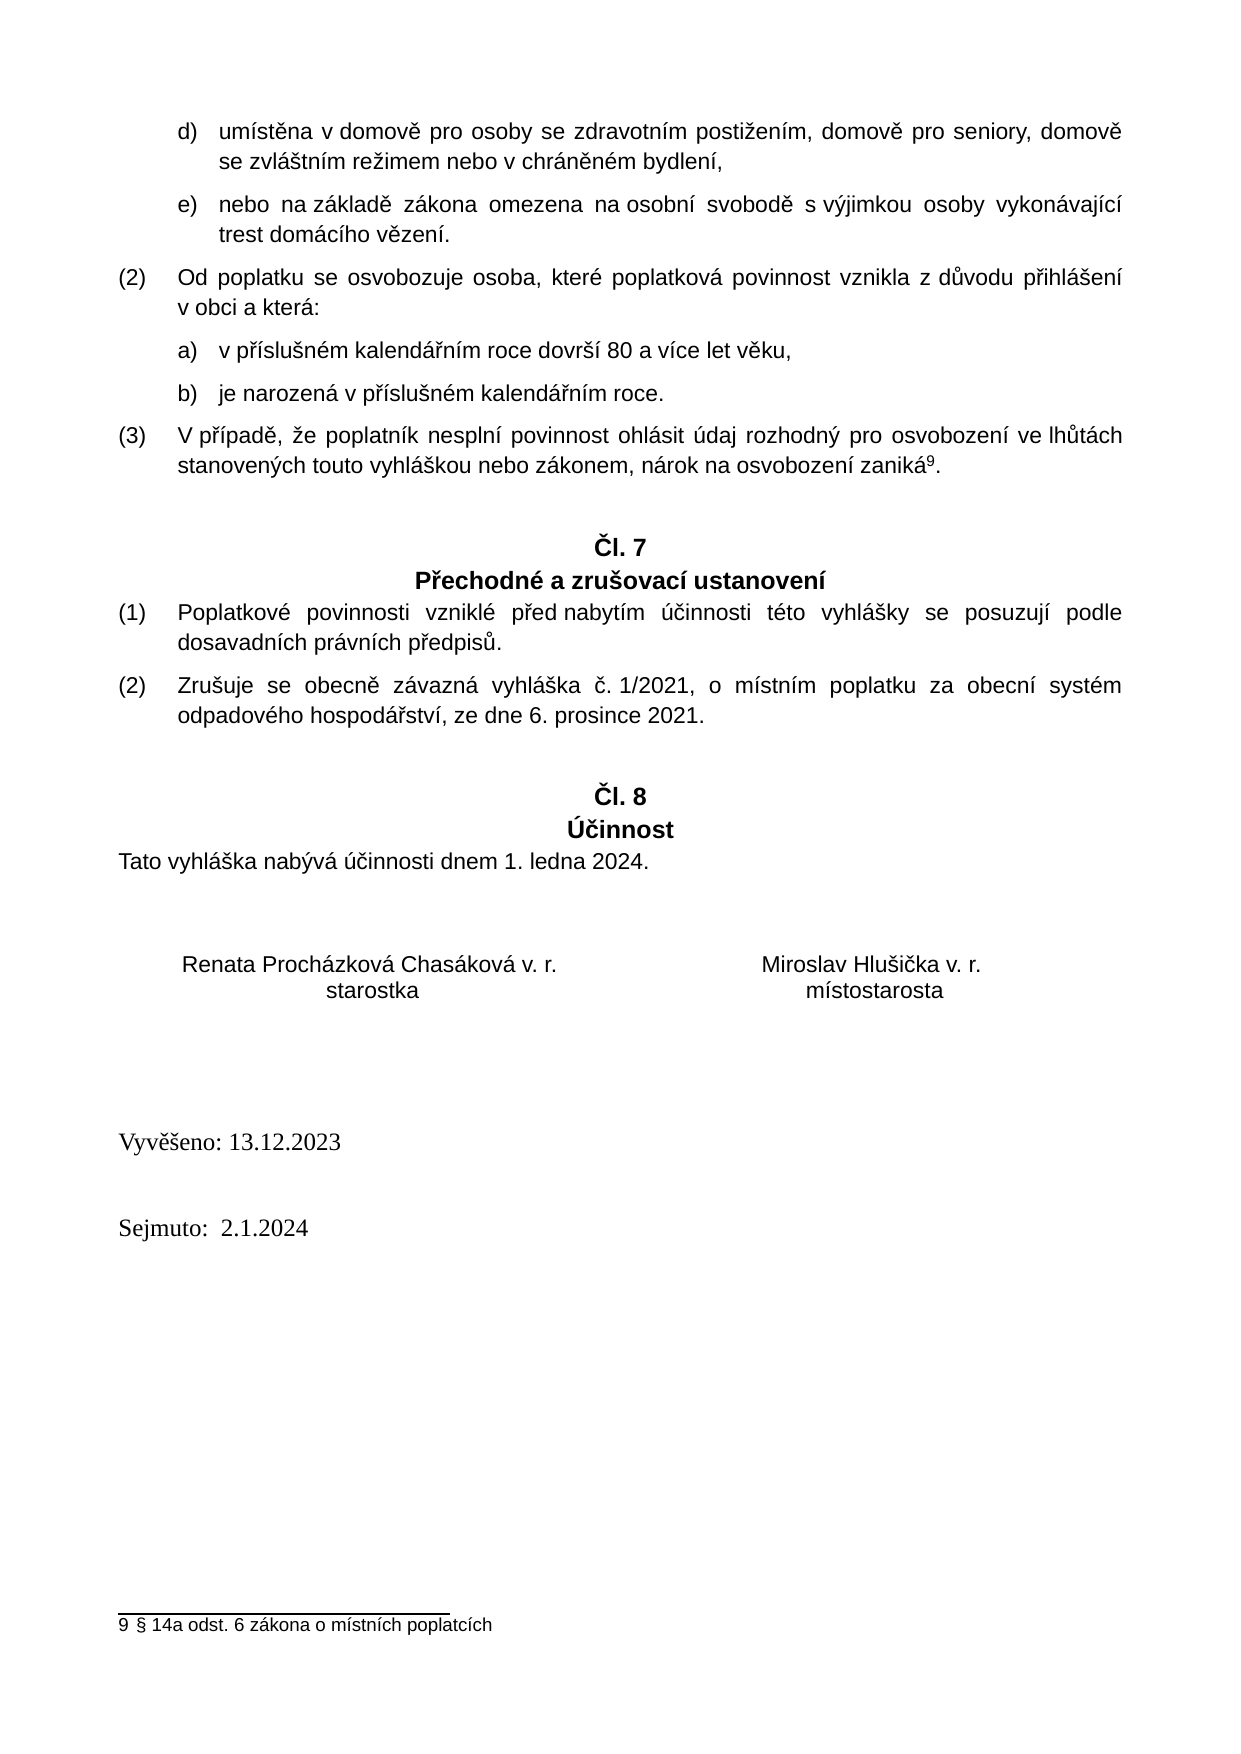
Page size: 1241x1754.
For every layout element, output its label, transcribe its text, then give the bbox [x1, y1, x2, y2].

table_cell [620, 1009, 1122, 1127]
list Poplatkové povinnosti vzniklé před nabytím účinnosti této vyhlášky se posuzují podle dosavadních právních předpisů. [118, 599, 1122, 655]
list nebo na základě zákona omezena na osobní svobodě s výjimkou osoby vykonávající trest domácího vězení. [177, 191, 1122, 248]
subtitle Čl. 8 Účinnost [118, 782, 1122, 844]
text Sejmuto: 2.1.2024 [118, 1213, 1122, 1242]
table_header Renata Procházková Chasáková v. r. starostka [118, 891, 620, 1009]
list V případě, že poplatník nesplní povinnost ohlásit údaj rozhodný pro osvobození ve lhůtách stanovených touto vyhláškou nebo zákonem, nárok na osvobození zaniká. [118, 422, 1122, 479]
list Od poplatku se osvobozuje osoba, které poplatková povinnost vznikla z důvodu přihlášení v obci a která: [118, 264, 1122, 321]
table_cell [118, 1009, 620, 1127]
list v příslušném kalendářním roce dovrší 80 a více let věku, [177, 337, 1122, 363]
subtitle Čl. 7 Přechodné a zrušovací ustanovení [118, 533, 1122, 594]
list Zrušuje se obecně závazná vyhláška č. 1/2021, o místním poplatku za obecní systém odpadového hospodářství, ze dne 6. prosince 2021. [118, 672, 1122, 728]
text Tato vyhláška nabývá účinnosti dnem 1. ledna 2024. [118, 848, 1122, 874]
table_header Miroslav Hlušička v. r. místostarosta [620, 891, 1122, 1009]
list je narozená v příslušném kalendářním roce. [177, 379, 1122, 406]
list umístěna v domově pro osoby se zdravotním postižením, domově pro seniory, domově se zvláštním režimem nebo v chráněném bydlení, [177, 118, 1122, 175]
text Vyvěšeno: 13.12.2023 [118, 1127, 1122, 1156]
list § 14a odst. 6 zákona o místních poplatcích [118, 1614, 1122, 1635]
